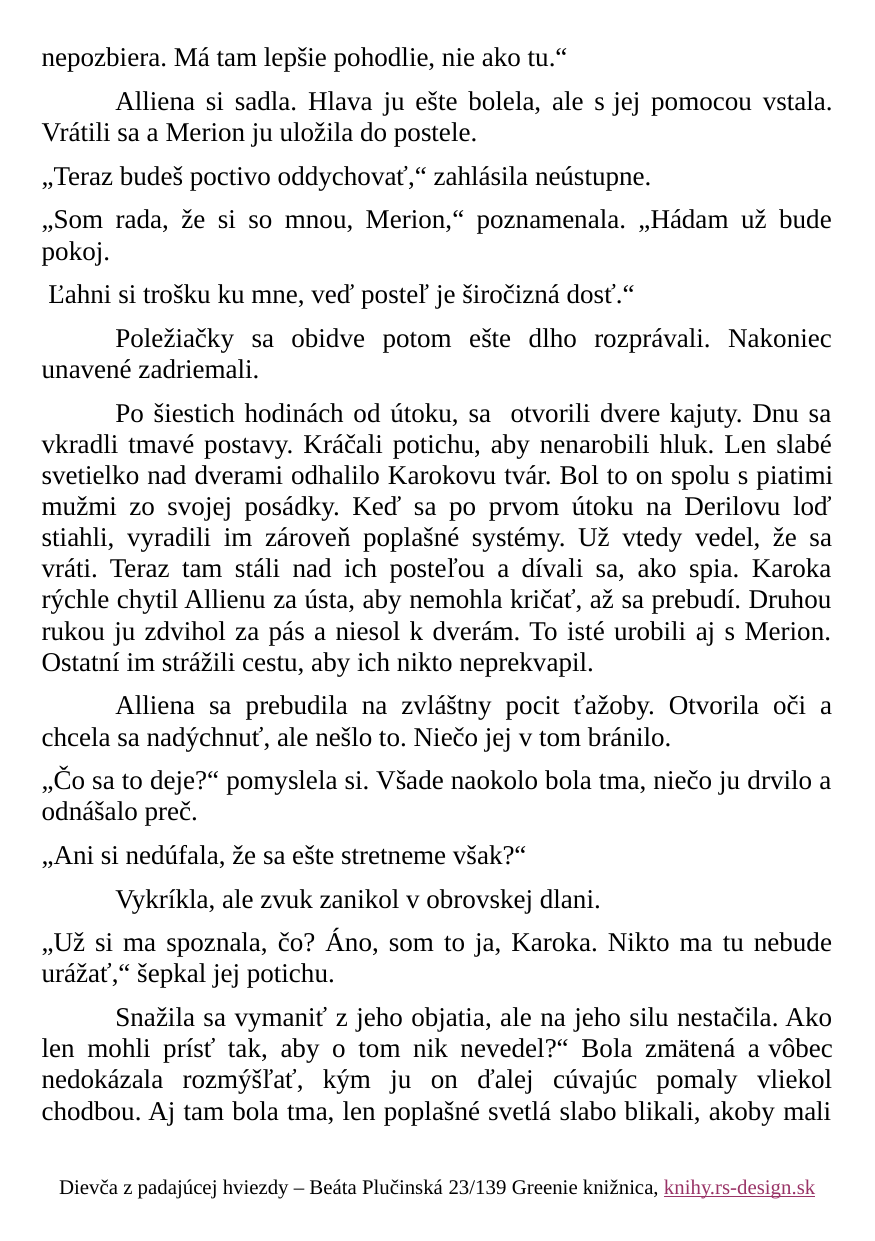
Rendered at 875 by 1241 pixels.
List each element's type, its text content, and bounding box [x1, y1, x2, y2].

text Alliena sa prebudila na zvláštny pocit ťažoby. Otvorila oči a chcela sa nadýchnuť, ale nešlo to. Niečo jej v tom bránilo. [41, 689, 833, 752]
text Po šiestich hodinách od útoku, sa otvorili dvere kajuty. Dnu sa vkradli tmavé postavy. Kráčali potichu, aby nenarobili hluk. Len slabé svetielko nad dverami odhalilo Karokovu tvár. Bol to on spolu s piatimi mužmi zo svojej posádky. Keď sa po prvom útoku na Derilovu loď stiahli, vyradili im zároveň poplašné systémy. Už vtedy vedel, že sa vráti. Teraz tam stáli nad ich posteľou a dívali sa, ako spia. Karoka rýchle chytil Allienu za ústa, aby nemohla kričať, až sa prebudí. Druhou rukou ju zdvihol za pás a niesol k dverám. To isté urobili aj s Merion. Ostatní im strážili cestu, aby ich nikto neprekvapil. [41, 397, 833, 677]
text Snažila sa vymaniť z jeho objatia, ale na jeho silu nestačila. Ako len mohli prísť tak, aby o tom nik nevedel?“ Bola zmätená a vôbec nedokázala rozmýšľať, kým ju on ďalej cúvajúc pomaly vliekol chodbou. Aj tam bola tma, len poplašné svetlá slabo blikali, akoby mali [41, 1001, 833, 1126]
text Vykríkla, ale zvuk zanikol v obrovskej dlani. [41, 883, 833, 914]
text Poležiačky sa obidve potom ešte dlho rozprávali. Nakoniec unavené zadriemali. [41, 322, 833, 384]
text nepozbiera. Má tam lepšie pohodlie, nie ako tu.“ [41, 41, 833, 72]
text „Čo sa to deje?“ pomyslela si. Všade naokolo bola tma, niečo ju drvilo a odnášalo preč. [41, 764, 833, 827]
text „Už si ma spoznala, čo? Áno, som to ja, Karoka. Nikto ma tu nebude urážať,“ šepkal jej potichu. [41, 926, 833, 989]
text Alliena si sadla. Hlava ju ešte bolela, ale s jej pomocou vstala. Vrátili sa a Merion ju uložila do postele. [41, 85, 833, 147]
text „Teraz budeš poctivo oddychovať,“ zahlásila neústupne. [41, 160, 833, 191]
text „Ani si nedúfala, že sa ešte stretneme však?“ [41, 839, 833, 870]
text Ľahni si trošku ku mne, veď posteľ je širočizná dosť.“ [41, 278, 833, 309]
text „Som rada, že si so mnou, Merion,“ poznamenala. „Hádam už bude pokoj. [41, 203, 833, 266]
